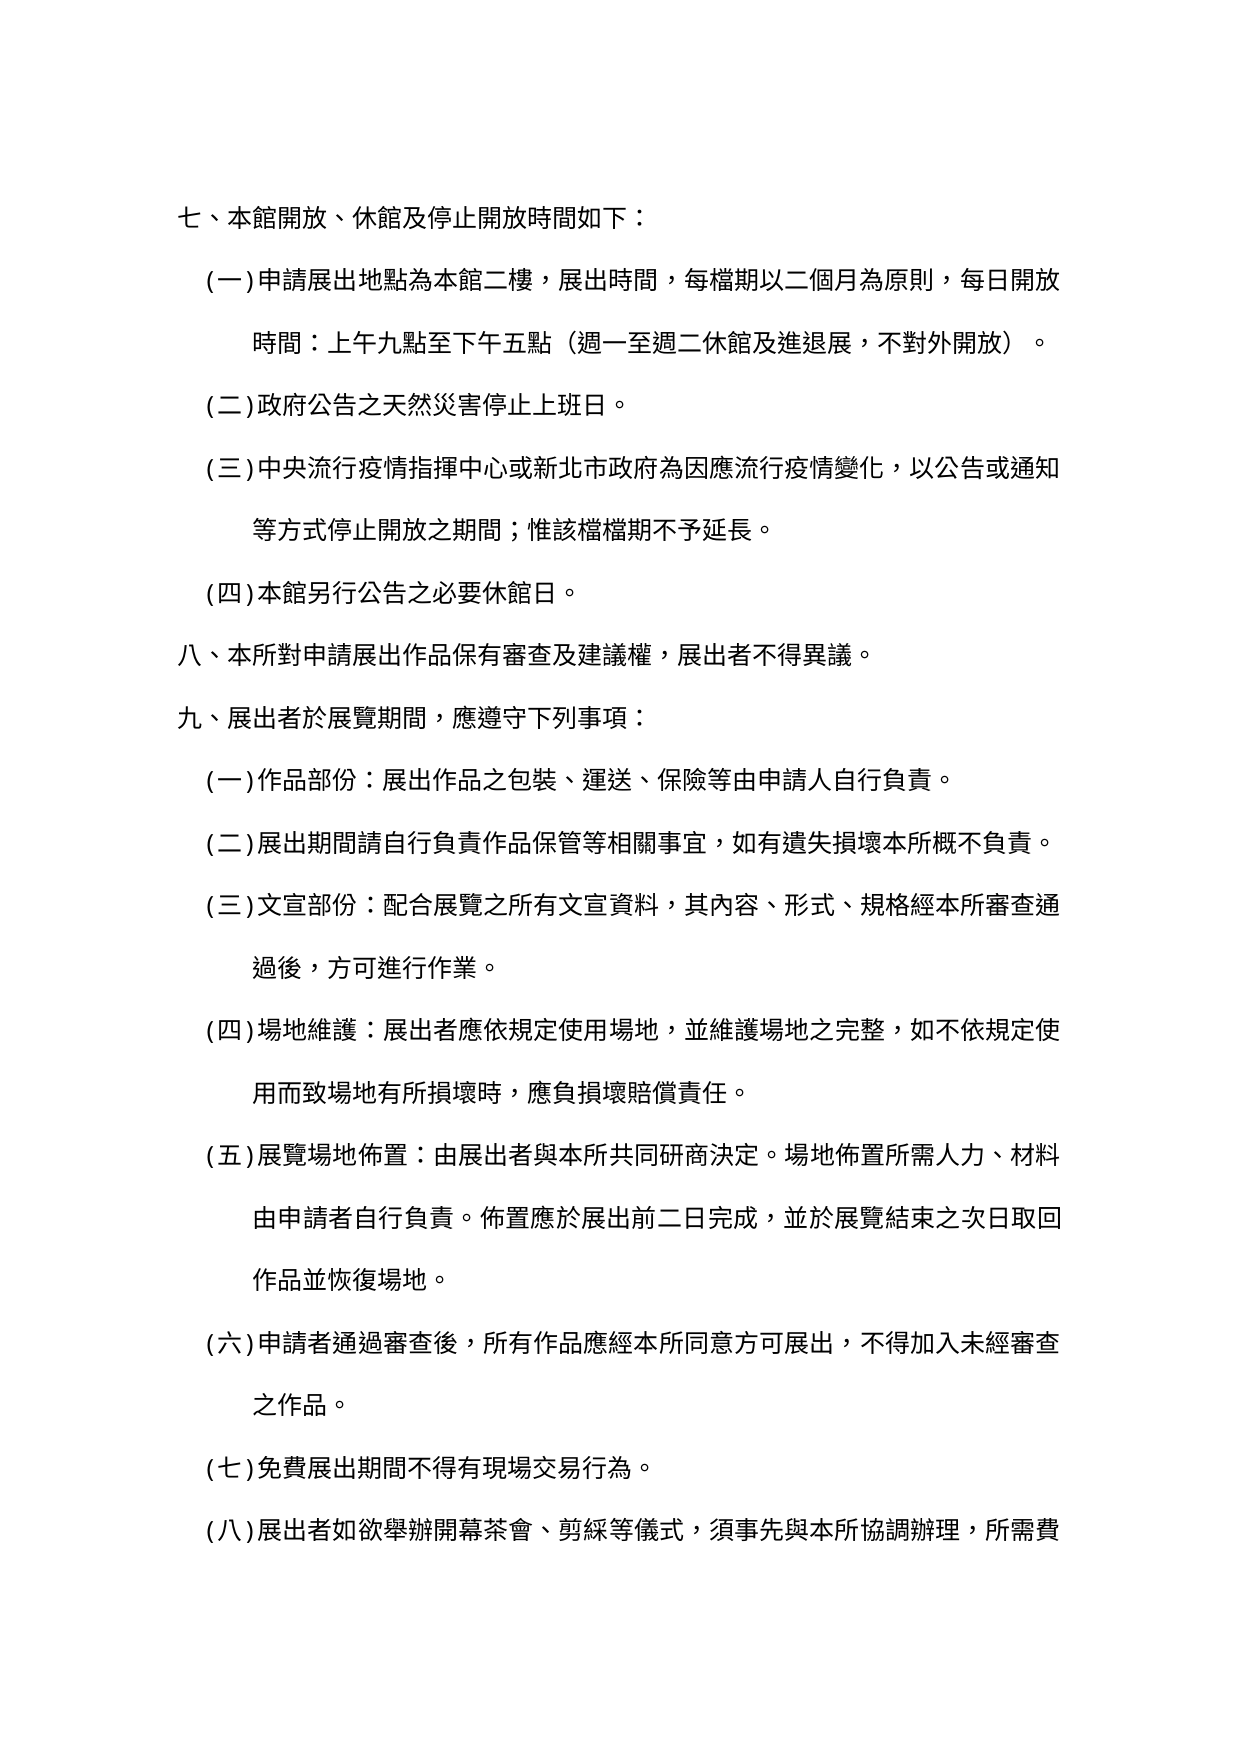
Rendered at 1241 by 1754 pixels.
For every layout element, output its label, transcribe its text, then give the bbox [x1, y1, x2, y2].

text (一)作品部份：展出作品之包裝、運送、保險等由申請人自行負責。 [177, 737, 1063, 800]
text (三)中央流行疫情指揮中心或新北市政府為因應流行疫情變化，以公告或通知等方式停止開放之期間；惟該檔檔期不予延長。 [202, 425, 1063, 550]
text (七)免費展出期間不得有現場交易行為。 [177, 1425, 1063, 1487]
text (八)展出者如欲舉辦開幕茶會、剪綵等儀式，須事先與本所協調辦理，所需費 [202, 1487, 1063, 1550]
text (五)展覽場地佈置：由展出者與本所共同研商決定。場地佈置所需人力、材料由申請者自行負責。佈置應於展出前二日完成，並於展覽結束之次日取回作品並恢復場地。 [202, 1112, 1063, 1300]
text (三)文宣部份：配合展覽之所有文宣資料，其內容、形式、規格經本所審查通過後，方可進行作業。 [202, 862, 1063, 987]
text 九、展出者於展覽期間，應遵守下列事項： [177, 675, 1063, 737]
text 七、本館開放、休館及停止開放時間如下： [177, 175, 1063, 237]
text 八、本所對申請展出作品保有審查及建議權，展出者不得異議。 [177, 612, 1063, 675]
text (六)申請者通過審查後，所有作品應經本所同意方可展出，不得加入未經審查之作品。 [202, 1300, 1063, 1425]
text (一)申請展出地點為本館二樓，展出時間，每檔期以二個月為原則，每日開放時間：上午九點至下午五點（週一至週二休館及進退展，不對外開放）。 [202, 237, 1063, 362]
text (二)展出期間請自行負責作品保管等相關事宜，如有遺失損壞本所概不負責。 [177, 800, 1063, 862]
text (四)場地維護：展出者應依規定使用場地，並維護場地之完整，如不依規定使用而致場地有所損壞時，應負損壞賠償責任。 [202, 987, 1063, 1112]
text (四)本館另行公告之必要休館日。 [177, 550, 1063, 612]
text (二)政府公告之天然災害停止上班日。 [177, 362, 1063, 425]
